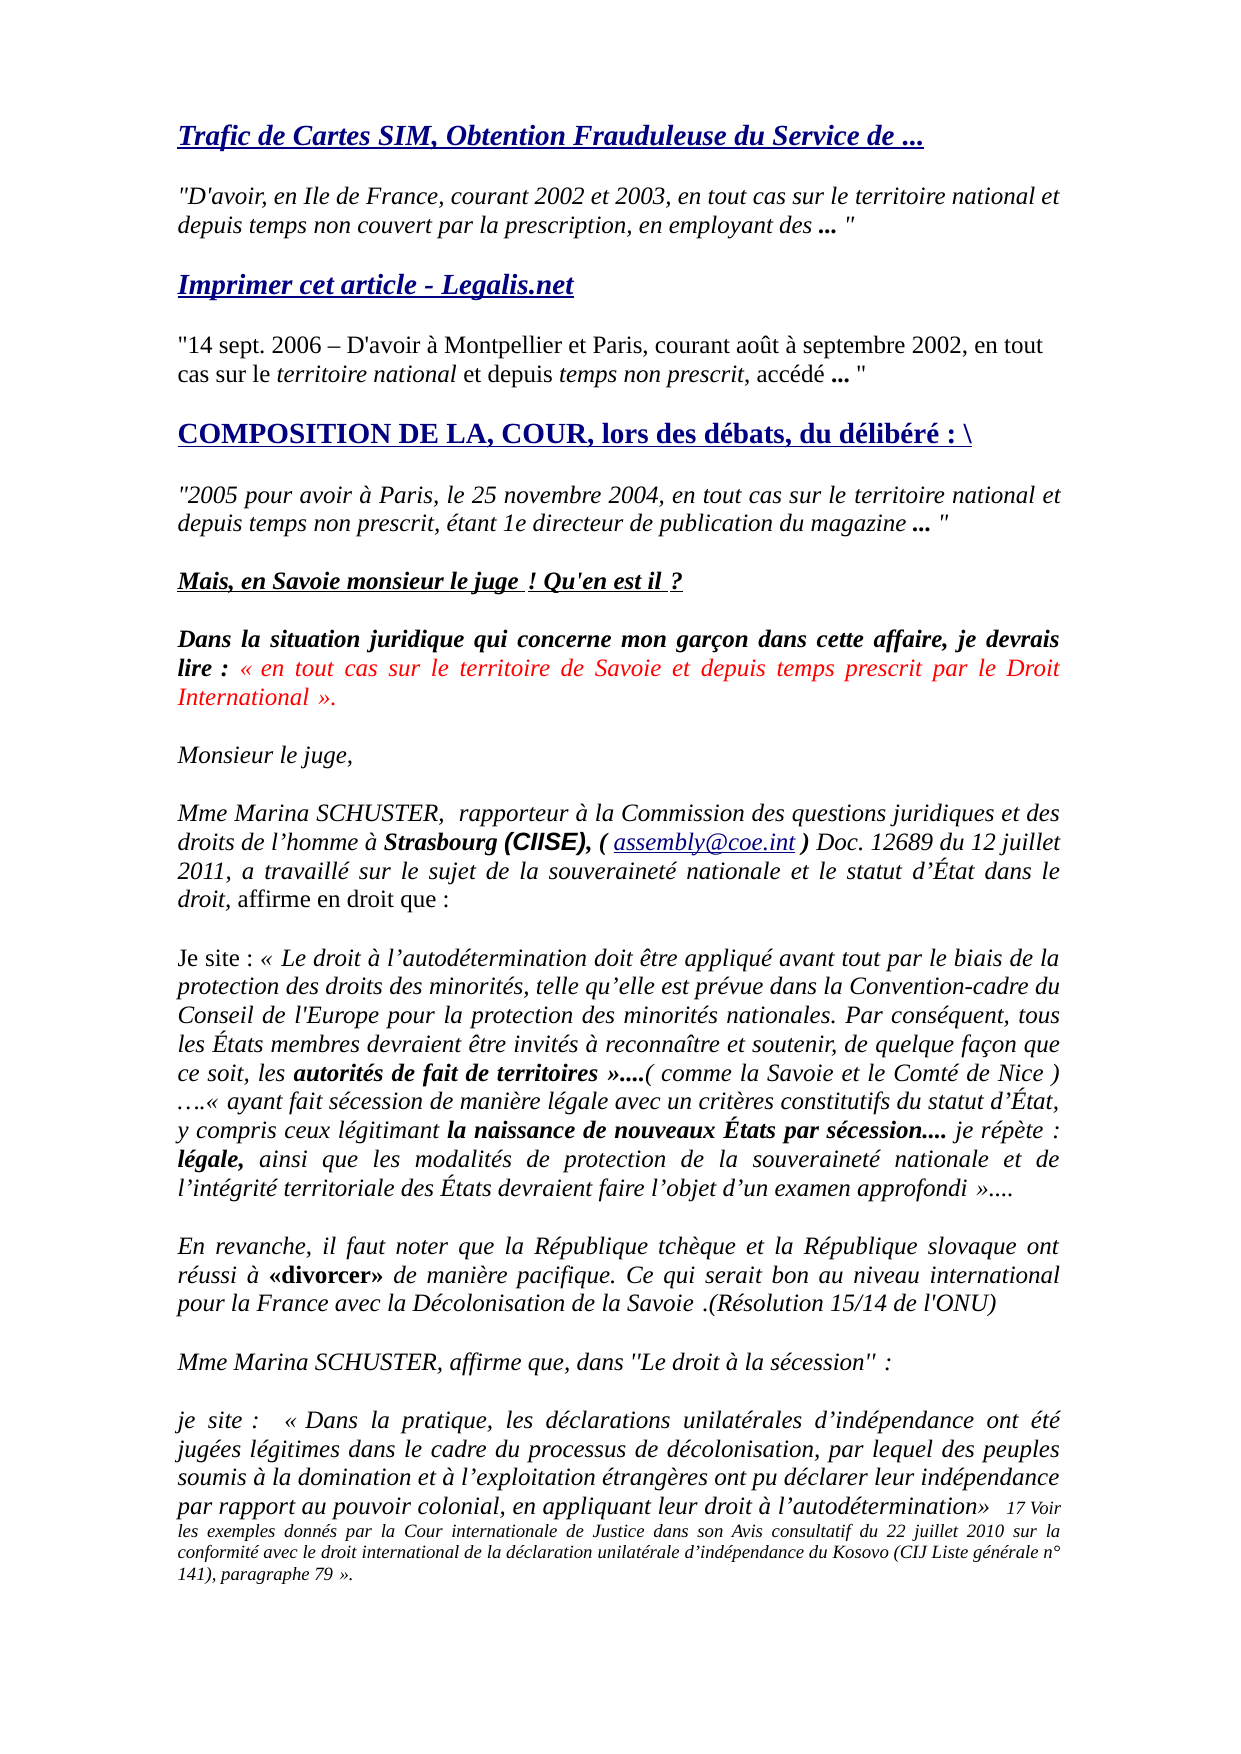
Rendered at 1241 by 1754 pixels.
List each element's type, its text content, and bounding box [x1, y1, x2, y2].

text Je site : « Le droit à l’autodétermination doit être appliqué avant tout par le biais de la protection des droits des minorités, telle qu’elle est prévue dans la Convention-cadre du Conseil de l'Europe pour la protection des minorités nationales. Par conséquent, tous les États membres devraient être invités à reconnaître et soutenir, de quelque façon que ce soit, les autorités de fait de territoires »....( comme la Savoie et le Comté de Nice ) ….« ayant fait sécession de manière légale avec un critères constitutifs du statut d’État, y compris ceux légitimant la naissance de nouveaux États par sécession.... je répète : légale, ainsi que les modalités de protection de la souveraineté nationale et de l’intégrité territoriale des États devraient faire l’objet d’un examen approfondi ».... [177, 943, 1063, 1201]
text "14 sept. 2006 – D'avoir à Montpellier et Paris, courant août à septembre 2002, en tout cas sur le territoire national et depuis temps non prescrit, accédé ... " [177, 330, 1063, 388]
subtitle Imprimer cet article - Legalis.net [177, 267, 1063, 301]
text "2005 pour avoir à Paris, le 25 novembre 2004, en tout cas sur le territoire national et depuis temps non prescrit, étant 1e directeur de publication du magazine ... " [177, 480, 1063, 537]
subtitle COMPOSITION DE LA, COUR, lors des débats, du délibéré : \ [177, 417, 1063, 450]
text Mme Marina SCHUSTER, rapporteur à la Commission des questions juridiques et des droits de l’homme à Strasbourg (CIISE), ( assembly@coe.int ) Doc. 12689 du 12 juillet 2011, a travaillé sur le sujet de la souveraineté nationale et le statut d’État dans le droit, affirme en droit que : [177, 798, 1063, 913]
text je site : « Dans la pratique, les déclarations unilatérales d’indépendance ont été jugées légitimes dans le cadre du processus de décolonisation, par lequel des peuples soumis à la domination et à l’exploitation étrangères ont pu déclarer leur indépendance par rapport au pouvoir colonial, en appliquant leur droit à l’autodétermination» 17 Voir les exemples donnés par la Cour internationale de Justice dans son Avis consultatif du 22 juillet 2010 sur la conformité avec le droit international de la déclaration unilatérale d’indépendance du Kosovo (CIJ Liste générale n° 141), paragraphe 79 ». [177, 1405, 1063, 1584]
text Mme Marina SCHUSTER, affirme que, dans ''Le droit à la sécession'' : [177, 1347, 1063, 1375]
subtitle Trafic de Cartes SIM, Obtention Frauduleuse du Service de ... [177, 118, 1063, 152]
text En revanche, il faut noter que la République tchèque et la République slovaque ont réussi à «divorcer» de manière pacifique. Ce qui serait bon au niveau international pour la France avec la Décolonisation de la Savoie .(Résolution 15/14 de l'ONU) [177, 1231, 1063, 1317]
text "D'avoir, en Ile de France, courant 2002 et 2003, en tout cas sur le territoire national et depuis temps non couvert par la prescription, en employant des ... " [177, 181, 1063, 239]
text Mais, en Savoie monsieur le juge ! Qu'en est il ? [177, 566, 1063, 595]
subtitle Dans la situation juridique qui concerne mon garçon dans cette affaire, je devrais lire : « en tout cas sur le territoire de Savoie et depuis temps prescrit par le Droit International ». [177, 624, 1063, 710]
text Monsieur le juge, [177, 740, 1063, 769]
